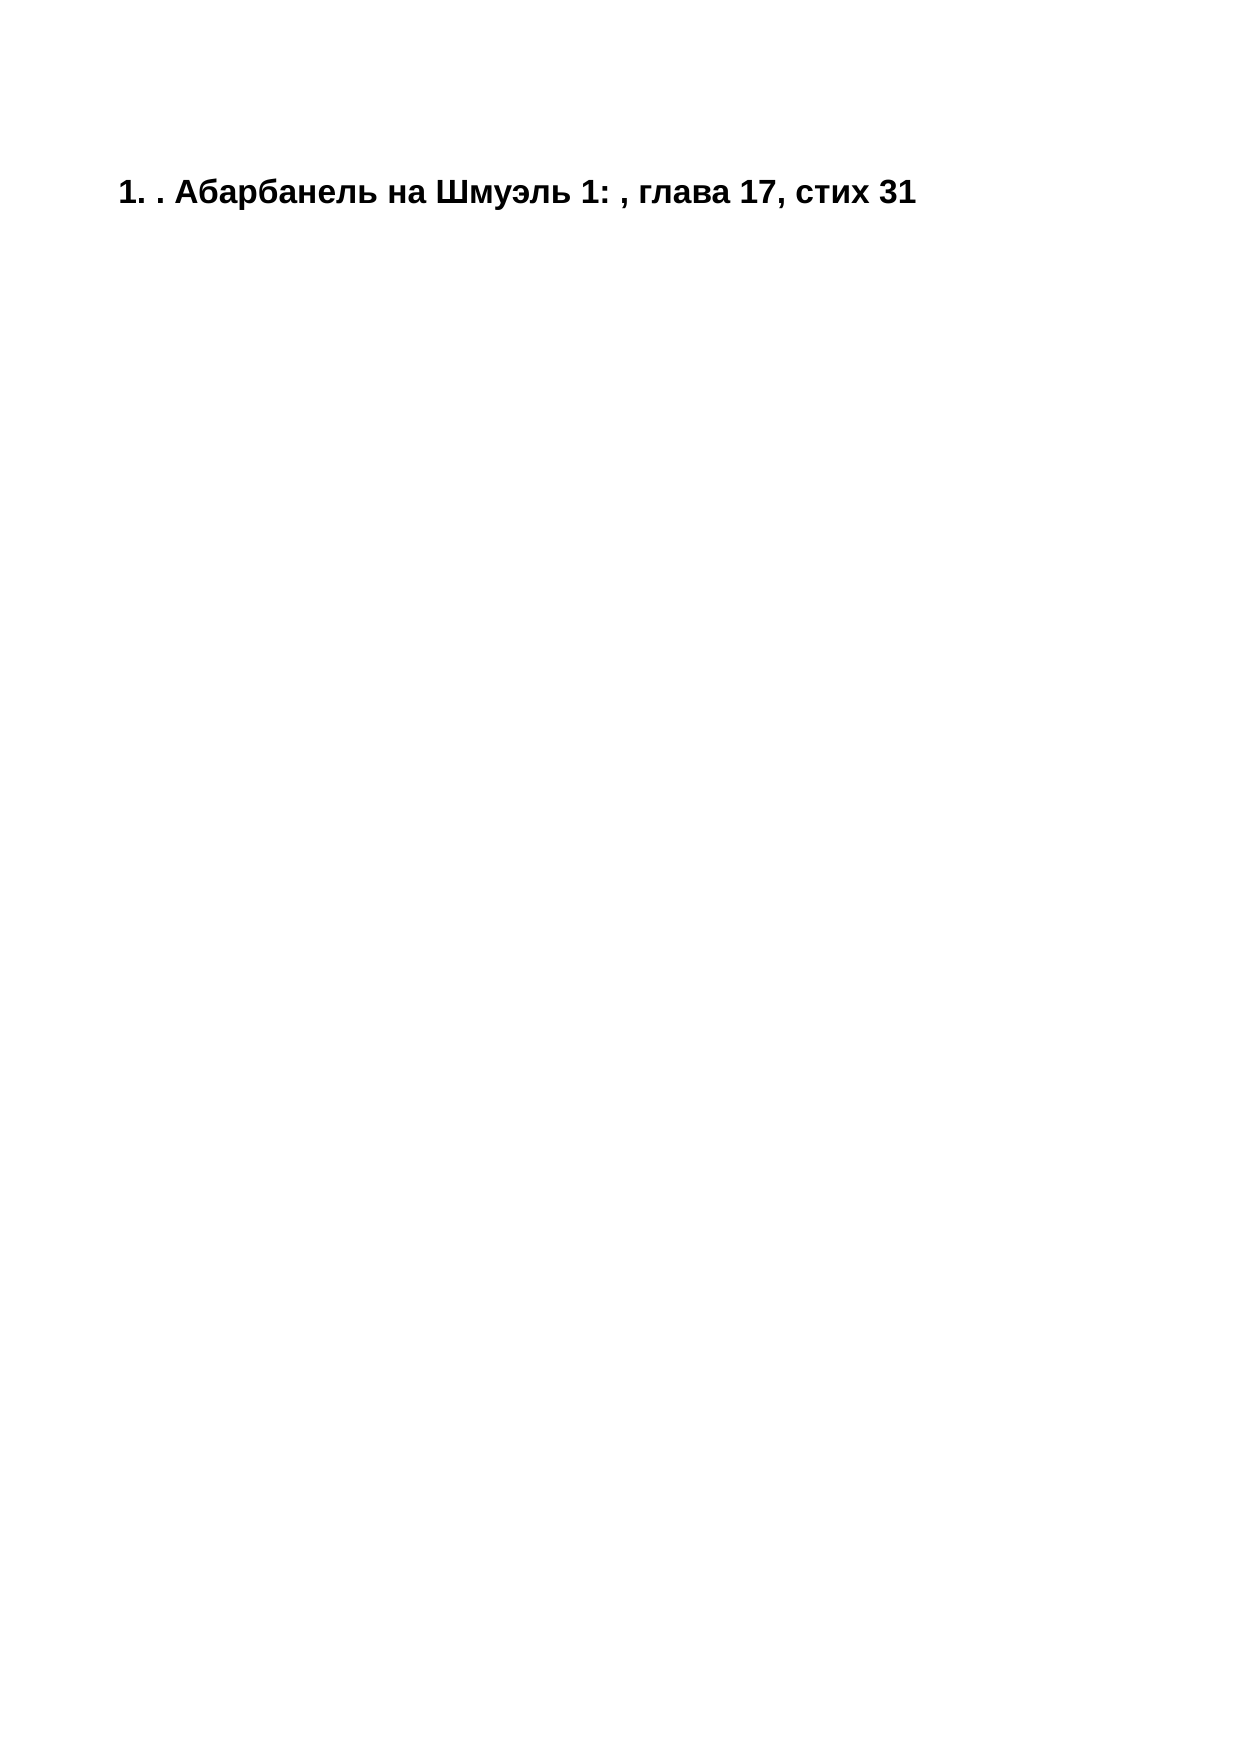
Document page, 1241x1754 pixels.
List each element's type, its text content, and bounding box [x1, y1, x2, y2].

subtitle . Абарбанель на Шмуэль 1: , глава 17, стих 31 [118, 147, 1122, 176]
